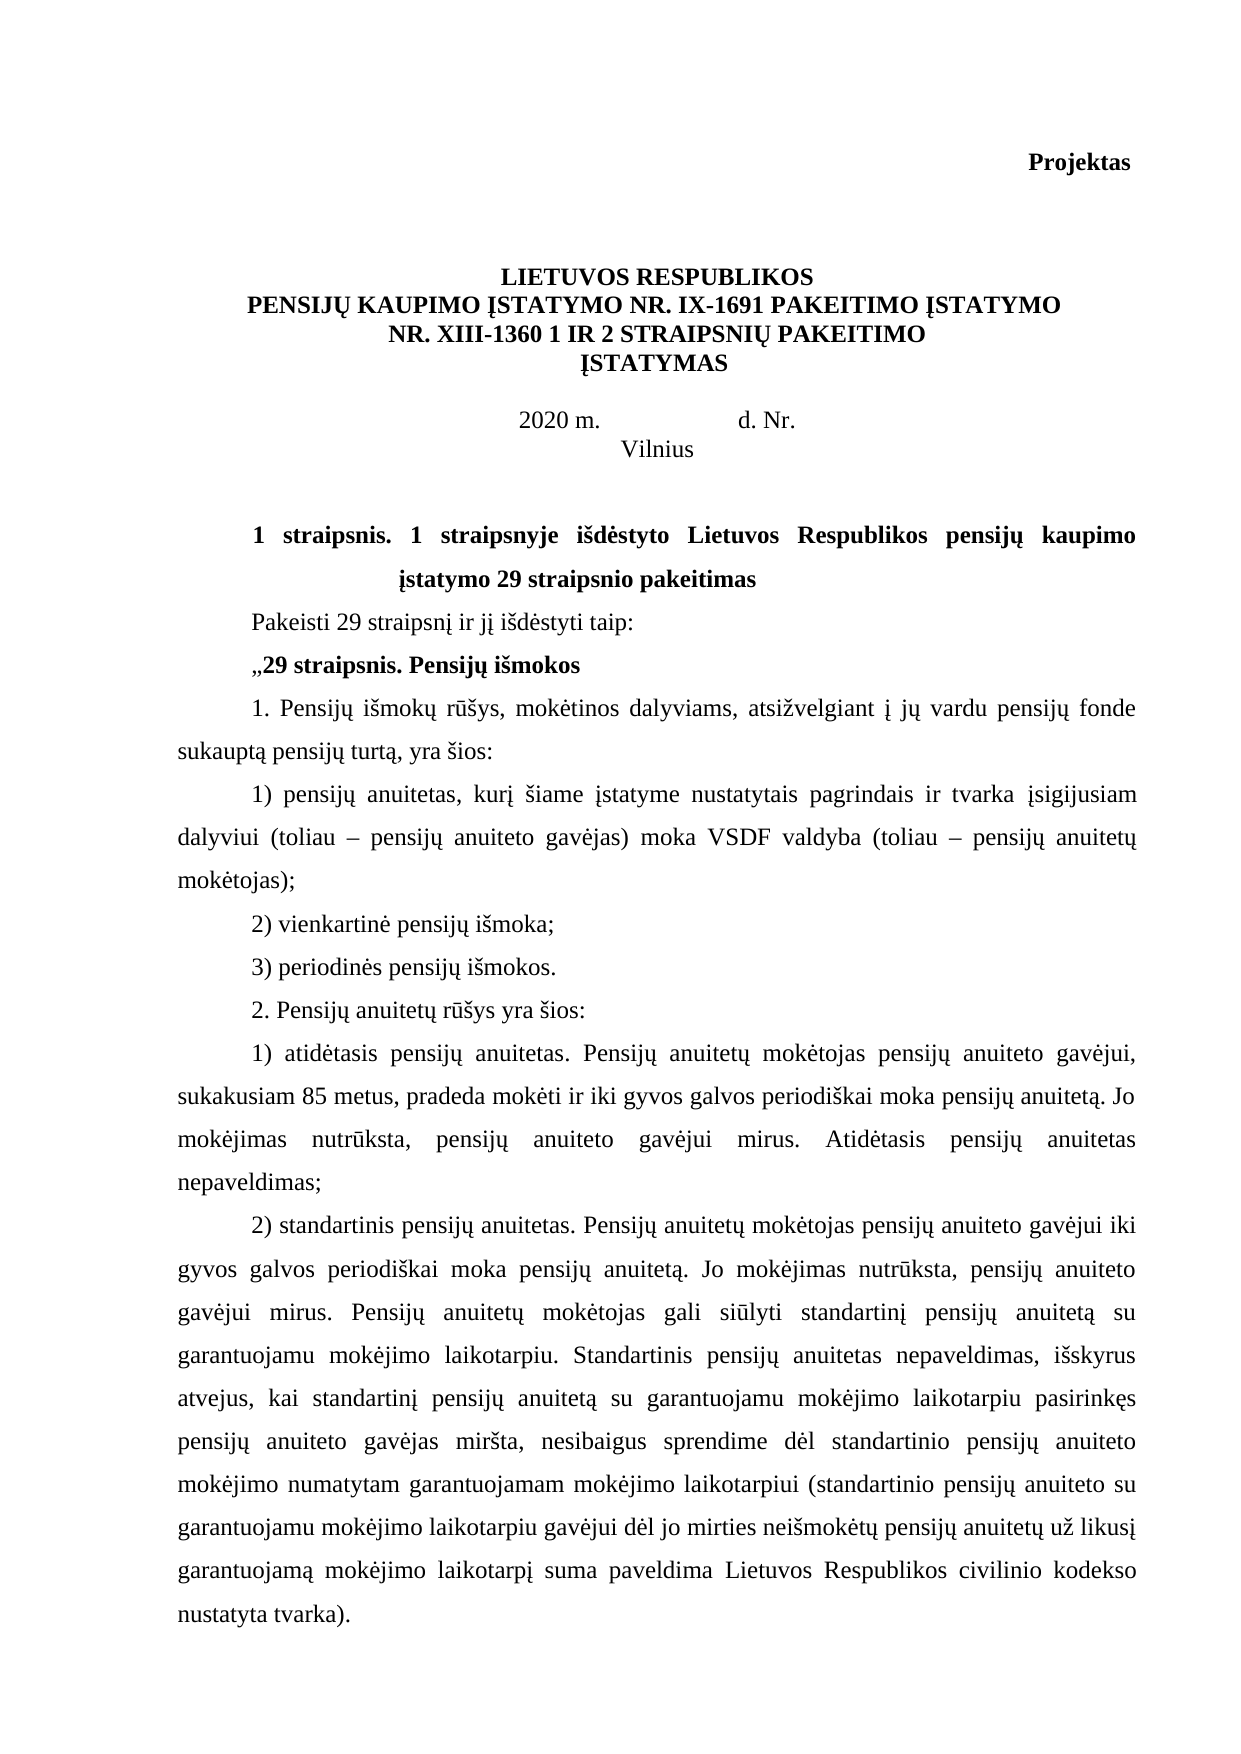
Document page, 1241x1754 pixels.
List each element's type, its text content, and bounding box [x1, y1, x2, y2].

text PENSIJŲ KAUPIMO ĮSTATYMO NR. IX-1691 PAKEITIMO ĮSTATYMO NR. XIII-1360 1 IR 2 STRAIPSNIŲ PAKEITIMO [177, 291, 1137, 348]
text 2020 m. d. Nr. [177, 406, 1137, 434]
text 1 straipsnis. 1 straipsnyje išdėstyto Lietuvos Respublikos pensijų kaupimo įstatymo 29 straipsnio pakeitimas [252, 521, 1137, 592]
text 3) periodinės pensijų išmokos. [177, 952, 1137, 981]
text 1) atidėtasis pensijų anuitetas. Pensijų anuitetų mokėtojas pensijų anuiteto gavėjui, sukakusiam 85 metus, pradeda mokėti ir iki gyvos galvos periodiškai moka pensijų anuitetą. Jo mokėjimas nutrūksta, pensijų anuiteto gavėjui mirus. Atidėtasis pensijų anuitetas nepaveldimas; [177, 1038, 1137, 1196]
text ĮSTATYMAS [177, 348, 1137, 377]
text 2) standartinis pensijų anuitetas. Pensijų anuitetų mokėtojas pensijų anuiteto gavėjui iki gyvos galvos periodiškai moka pensijų anuitetą. Jo mokėjimas nutrūksta, pensijų anuiteto gavėjui mirus. Pensijų anuitetų mokėtojas gali siūlyti standartinį pensijų anuitetą su garantuojamu mokėjimo laikotarpiu. Standartinis pensijų anuitetas nepaveldimas, išskyrus atvejus, kai standartinį pensijų anuitetą su garantuojamu mokėjimo laikotarpiu pasirinkęs pensijų anuiteto gavėjas miršta, nesibaigus sprendime dėl standartinio pensijų anuiteto mokėjimo numatytam garantuojamam mokėjimo laikotarpiui (standartinio pensijų anuiteto su garantuojamu mokėjimo laikotarpiu gavėjui dėl jo mirties neišmokėtų pensijų anuitetų už likusį garantuojamą mokėjimo laikotarpį suma paveldima Lietuvos Respublikos civilinio kodekso nustatyta tvarka). [177, 1211, 1137, 1627]
text 1) pensijų anuitetas, kurį šiame įstatyme nustatytais pagrindais ir tvarka įsigijusiam dalyviui (toliau – pensijų anuiteto gavėjas) moka VSDF valdyba (toliau – pensijų anuitetų mokėtojas); [177, 779, 1137, 894]
text Vilnius [177, 434, 1137, 463]
text 2) vienkartinė pensijų išmoka; [177, 909, 1137, 937]
text 1. Pensijų išmokų rūšys, mokėtinos dalyviams, atsižvelgiant į jų vardu pensijų fonde sukauptą pensijų turtą, yra šios: [177, 693, 1137, 765]
text Projektas [886, 147, 1137, 176]
text „29 straipsnis. Pensijų išmokos [177, 650, 1137, 679]
text 2. Pensijų anuitetų rūšys yra šios: [177, 995, 1137, 1024]
text Pakeisti 29 straipsnį ir jį išdėstyti taip: [177, 607, 1137, 636]
text LIETUVOS RESPUBLIKOS [177, 262, 1137, 291]
